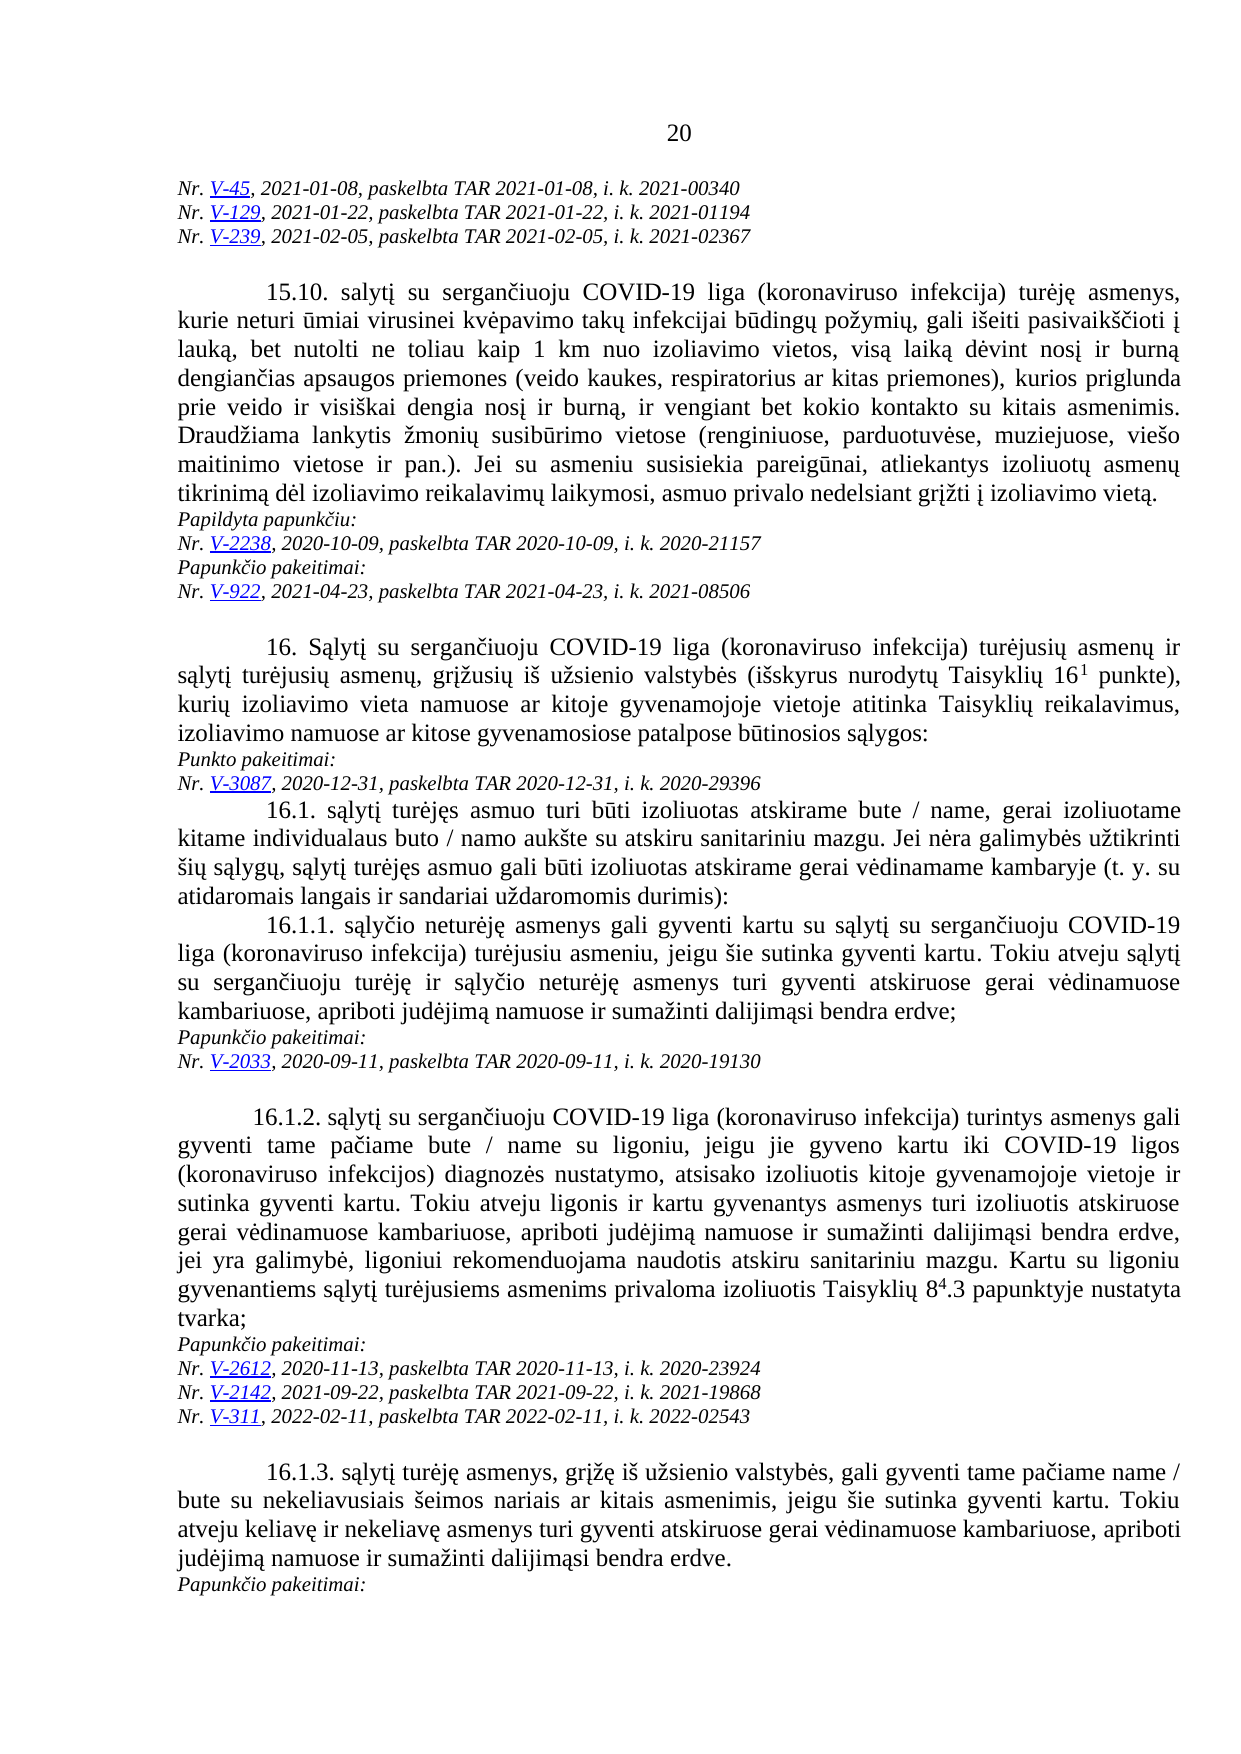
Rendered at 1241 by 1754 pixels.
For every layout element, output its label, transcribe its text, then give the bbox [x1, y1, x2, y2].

text Nr. V-2033, 2020-09-11, paskelbta TAR 2020-09-11, i. k. 2020-19130 [177, 1049, 1181, 1073]
text 16. Sąlytį su sergančiuoju COVID-19 liga (koronaviruso infekcija) turėjusių asmenų ir sąlytį turėjusių asmenų, grįžusių iš užsienio valstybės (išskyrus nurodytų Taisyklių 161 punkte), kurių izoliavimo vieta namuose ar kitoje gyvenamojoje vietoje atitinka Taisyklių reikalavimus, izoliavimo namuose ar kitose gyvenamosiose patalpose būtinosios sąlygos: [177, 632, 1181, 747]
text Papildyta papunkčiu: [177, 507, 1181, 531]
text 16.1.1. sąlyčio neturėję asmenys gali gyventi kartu su sąlytį su sergančiuoju COVID-19 liga (koronaviruso infekcija) turėjusiu asmeniu, jeigu šie sutinka gyventi kartu. Tokiu atveju sąlytį su sergančiuoju turėję ir sąlyčio neturėję asmenys turi gyventi atskiruose gerai vėdinamuose kambariuose, apriboti judėjimą namuose ir sumažinti dalijimąsi bendra erdve; [177, 910, 1181, 1025]
text Nr. V-239, 2021-02-05, paskelbta TAR 2021-02-05, i. k. 2021-02367 [177, 224, 1181, 248]
text Nr. V-2142, 2021-09-22, paskelbta TAR 2021-09-22, i. k. 2021-19868 [177, 1380, 1181, 1404]
text Nr. V-311, 2022-02-11, paskelbta TAR 2022-02-11, i. k. 2022-02543 [177, 1404, 1181, 1428]
text Papunkčio pakeitimai: [177, 1572, 1181, 1596]
text Papunkčio pakeitimai: [177, 555, 1181, 579]
text Nr. V-2238, 2020-10-09, paskelbta TAR 2020-10-09, i. k. 2020-21157 [177, 531, 1181, 555]
text 16.1. sąlytį turėjęs asmuo turi būti izoliuotas atskirame bute / name, gerai izoliuotame kitame individualaus buto / namo aukšte su atskiru sanitariniu mazgu. Jei nėra galimybės užtikrinti šių sąlygų, sąlytį turėjęs asmuo gali būti izoliuotas atskirame gerai vėdinamame kambaryje (t. y. su atidaromais langais ir sandariai uždaromomis durimis): [177, 795, 1181, 910]
text Nr. V-45, 2021-01-08, paskelbta TAR 2021-01-08, i. k. 2021-00340 [177, 176, 1181, 200]
text Nr. V-2612, 2020-11-13, paskelbta TAR 2020-11-13, i. k. 2020-23924 [177, 1356, 1181, 1380]
text Nr. V-3087, 2020-12-31, paskelbta TAR 2020-12-31, i. k. 2020-29396 [177, 771, 1181, 795]
text Papunkčio pakeitimai: [177, 1025, 1181, 1049]
text Nr. V-129, 2021-01-22, paskelbta TAR 2021-01-22, i. k. 2021-01194 [177, 200, 1181, 224]
text 16.1.2. sąlytį su sergančiuoju COVID-19 liga (koronaviruso infekcija) turintys asmenys gali gyventi tame pačiame bute / name su ligoniu, jeigu jie gyveno kartu iki COVID-19 ligos (koronaviruso infekcijos) diagnozės nustatymo, atsisako izoliuotis kitoje gyvenamojoje vietoje ir sutinka gyventi kartu. Tokiu atveju ligonis ir kartu gyvenantys asmenys turi izoliuotis atskiruose gerai vėdinamuose kambariuose, apriboti judėjimą namuose ir sumažinti dalijimąsi bendra erdve, jei yra galimybė, ligoniui rekomenduojama naudotis atskiru sanitariniu mazgu. Kartu su ligoniu gyvenantiems sąlytį turėjusiems asmenims privaloma izoliuotis Taisyklių 84.3 papunktyje nustatyta tvarka; [177, 1102, 1181, 1332]
text Papunkčio pakeitimai: [177, 1332, 1181, 1356]
text Punkto pakeitimai: [177, 747, 1181, 771]
text 16.1.3. sąlytį turėję asmenys, grįžę iš užsienio valstybės, gali gyventi tame pačiame name / bute su nekeliavusiais šeimos nariais ar kitais asmenimis, jeigu šie sutinka gyventi kartu. Tokiu atveju keliavę ir nekeliavę asmenys turi gyventi atskiruose gerai vėdinamuose kambariuose, apriboti judėjimą namuose ir sumažinti dalijimąsi bendra erdve. [177, 1457, 1181, 1572]
text 15.10. salytį su sergančiuoju COVID-19 liga (koronaviruso infekcija) turėję asmenys, kurie neturi ūmiai virusinei kvėpavimo takų infekcijai būdingų požymių, gali išeiti pasivaikščioti į lauką, bet nutolti ne toliau kaip 1 km nuo izoliavimo vietos, visą laiką dėvint nosį ir burną dengiančias apsaugos priemones (veido kaukes, respiratorius ar kitas priemones), kurios priglunda prie veido ir visiškai dengia nosį ir burną, ir vengiant bet kokio kontakto su kitais asmenimis. Draudžiama lankytis žmonių susibūrimo vietose (renginiuose, parduotuvėse, muziejuose, viešo maitinimo vietose ir pan.). Jei su asmeniu susisiekia pareigūnai, atliekantys izoliuotų asmenų tikrinimą dėl izoliavimo reikalavimų laikymosi, asmuo privalo nedelsiant grįžti į izoliavimo vietą. [177, 277, 1181, 507]
text Nr. V-922, 2021-04-23, paskelbta TAR 2021-04-23, i. k. 2021-08506 [177, 579, 1181, 603]
